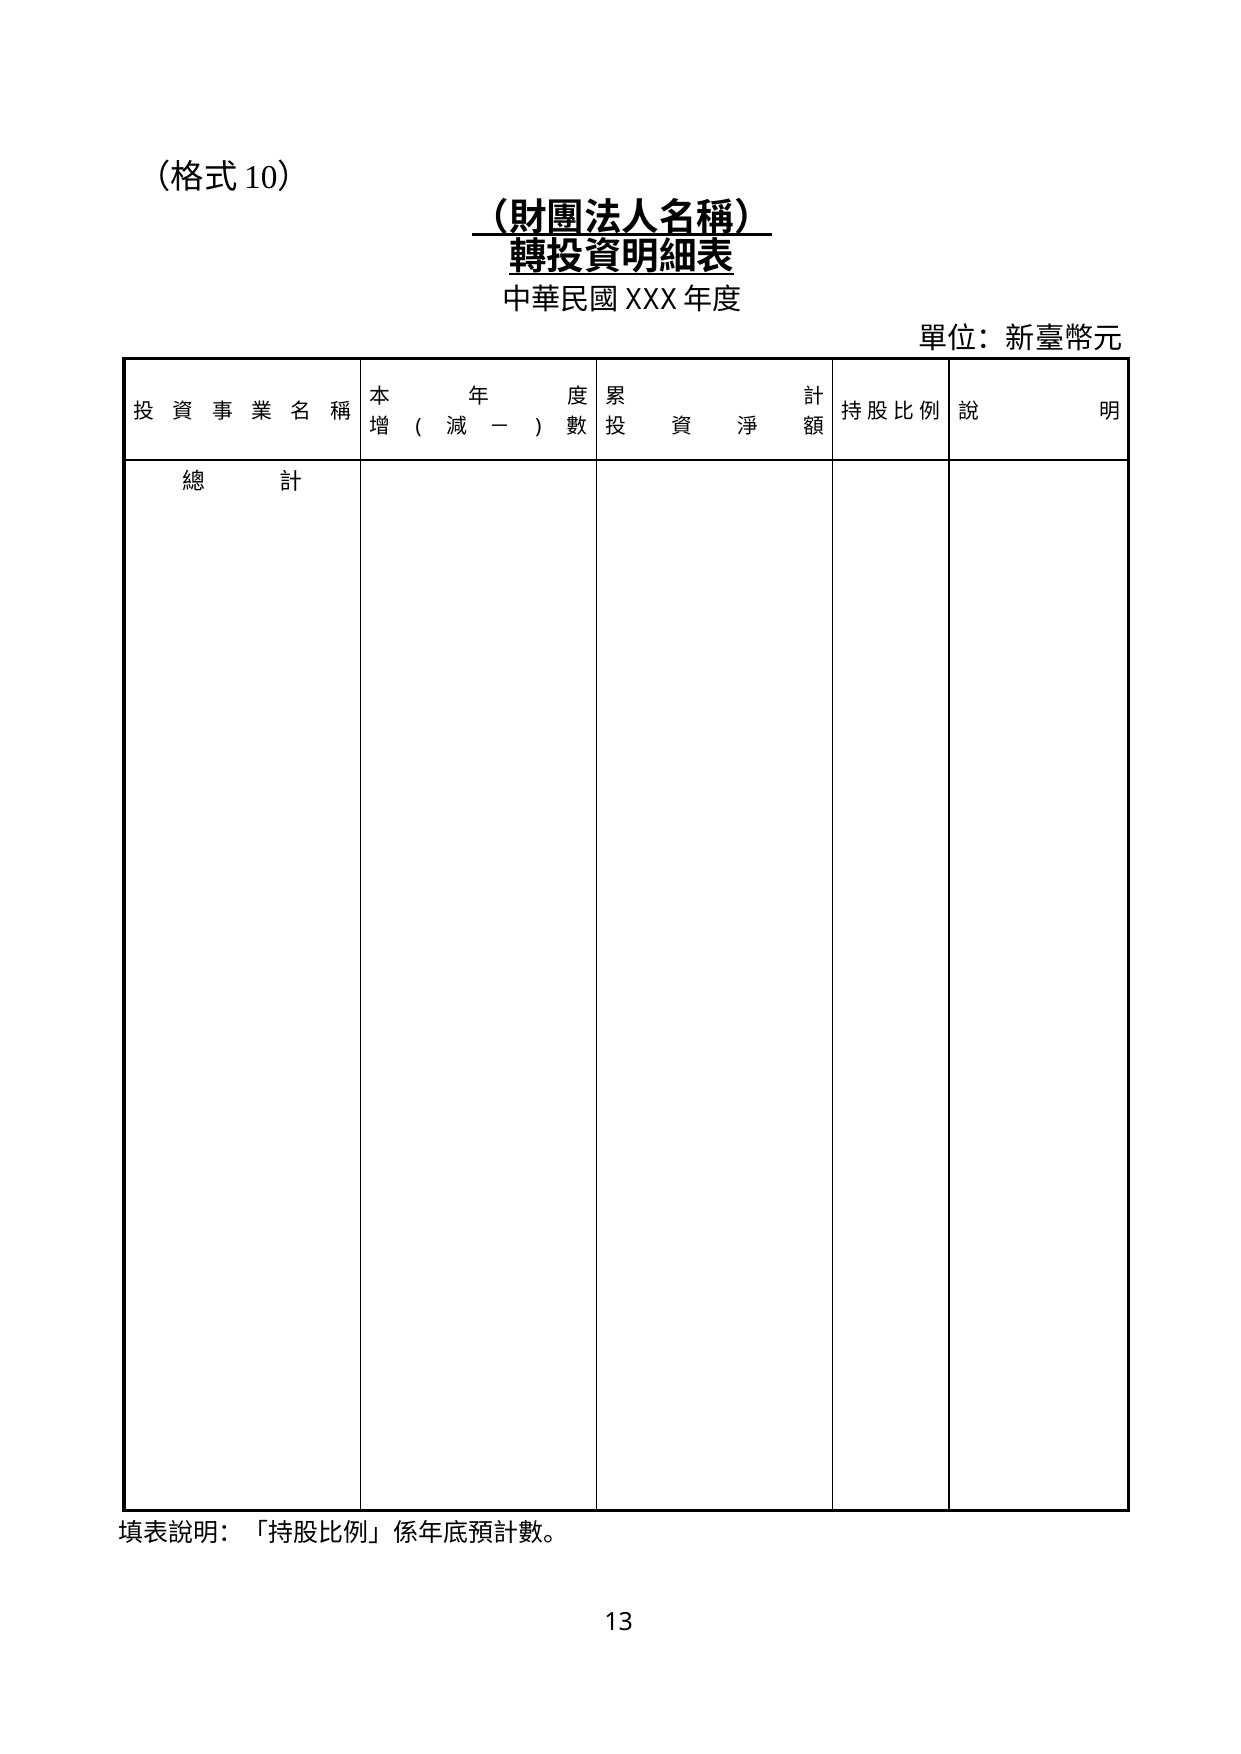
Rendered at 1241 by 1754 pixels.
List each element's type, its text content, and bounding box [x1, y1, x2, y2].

table_cell [361, 659, 596, 709]
table_cell [126, 659, 360, 709]
table_cell [597, 1059, 832, 1109]
table_cell [597, 1159, 832, 1209]
table_cell [950, 1009, 1127, 1059]
table_cell [950, 959, 1127, 1009]
table_cell [126, 1459, 360, 1509]
table_cell [361, 709, 596, 759]
text （格式10） [137, 150, 1122, 198]
table_cell [597, 859, 832, 909]
table_cell [833, 1109, 948, 1159]
table_cell [833, 1009, 948, 1059]
table_cell [126, 1309, 360, 1359]
table_cell [361, 809, 596, 859]
table_cell [126, 1109, 360, 1159]
table_cell [597, 809, 832, 859]
table_cell [833, 809, 948, 859]
table_cell [597, 461, 832, 509]
table_cell [833, 959, 948, 1009]
table_cell [126, 1259, 360, 1309]
table_cell [597, 559, 832, 609]
table_cell [950, 809, 1127, 859]
table_cell [597, 1009, 832, 1059]
table_cell [126, 1159, 360, 1209]
text 填表說明：「持股比例」係年底預計數。 [118, 1512, 1122, 1548]
table_cell [361, 1409, 596, 1459]
table_cell [950, 1259, 1127, 1309]
table_cell [950, 461, 1127, 509]
table_cell [126, 959, 360, 1009]
table_cell [833, 559, 948, 609]
text 單位：新臺幣元 [121, 317, 1122, 357]
table_cell [361, 1459, 596, 1509]
table_cell [361, 1209, 596, 1259]
table_cell [833, 909, 948, 959]
table_cell [597, 1109, 832, 1159]
table_cell [361, 609, 596, 659]
table_cell [833, 709, 948, 759]
table_cell [597, 709, 832, 759]
table_cell [950, 559, 1127, 609]
table_cell 總 計 [126, 461, 360, 509]
table_cell [361, 759, 596, 809]
table_cell [361, 859, 596, 909]
table_header 投資事業名稱 [126, 360, 360, 459]
table_cell [833, 609, 948, 659]
table_cell [361, 1109, 596, 1159]
table_cell [597, 509, 832, 559]
table_cell [950, 1109, 1127, 1159]
table_cell [361, 909, 596, 959]
table_cell [833, 509, 948, 559]
table_cell [361, 559, 596, 609]
text 中華民國XXX年度 [121, 277, 1122, 317]
table_cell [833, 1309, 948, 1359]
table_cell [833, 1359, 948, 1409]
text 轉投資明細表 [121, 238, 1122, 277]
table_cell [361, 1009, 596, 1059]
table_cell [950, 509, 1127, 559]
table_cell [361, 461, 596, 509]
table_cell [126, 1359, 360, 1409]
table_cell [126, 1059, 360, 1109]
table_cell [126, 1009, 360, 1059]
table_cell [950, 659, 1127, 709]
table_cell [833, 1059, 948, 1109]
table_cell [833, 1409, 948, 1459]
table_cell [126, 909, 360, 959]
table_cell [950, 1459, 1127, 1509]
table_cell [597, 1259, 832, 1309]
table_cell [950, 1359, 1127, 1409]
table_cell [361, 1309, 596, 1359]
table_cell [950, 1209, 1127, 1259]
table_cell [597, 1359, 832, 1409]
table_cell [361, 509, 596, 559]
table_cell [361, 1159, 596, 1209]
table_cell [126, 1409, 360, 1459]
table_cell [950, 609, 1127, 659]
table_cell [597, 1459, 832, 1509]
table_cell [597, 1209, 832, 1259]
table_cell [833, 859, 948, 909]
table_header 本年度 增(減－)數 [361, 360, 596, 459]
table_cell [597, 1409, 832, 1459]
table_cell [597, 759, 832, 809]
table_cell [597, 909, 832, 959]
table_cell [126, 759, 360, 809]
table_cell [126, 859, 360, 909]
table_header 累計 投資淨額 [597, 360, 832, 459]
table_header 說明 [950, 360, 1127, 459]
table_cell [833, 759, 948, 809]
table_cell [126, 1209, 360, 1259]
table_cell [833, 461, 948, 509]
table_cell [950, 1159, 1127, 1209]
table_cell [950, 859, 1127, 909]
table_cell [361, 959, 596, 1009]
table_cell [126, 609, 360, 659]
table_cell [833, 1259, 948, 1309]
table_cell [361, 1359, 596, 1409]
table_cell [950, 1309, 1127, 1359]
table_cell [950, 1409, 1127, 1459]
table_cell [361, 1059, 596, 1109]
table_cell [950, 1059, 1127, 1109]
table_cell [833, 1159, 948, 1209]
table_cell [126, 809, 360, 859]
table_cell [950, 909, 1127, 959]
table_header 持股比例 [833, 360, 948, 459]
table_cell [361, 1259, 596, 1309]
table_cell [833, 1209, 948, 1259]
table_cell [833, 1459, 948, 1509]
table_cell [597, 959, 832, 1009]
table_cell [950, 709, 1127, 759]
table_cell [597, 659, 832, 709]
text （財團法人名稱） [121, 198, 1122, 238]
table_cell [597, 1309, 832, 1359]
table_cell [950, 759, 1127, 809]
table_cell [126, 509, 360, 559]
table_cell [126, 709, 360, 759]
table_cell [597, 609, 832, 659]
table_cell [126, 559, 360, 609]
table_cell [833, 659, 948, 709]
